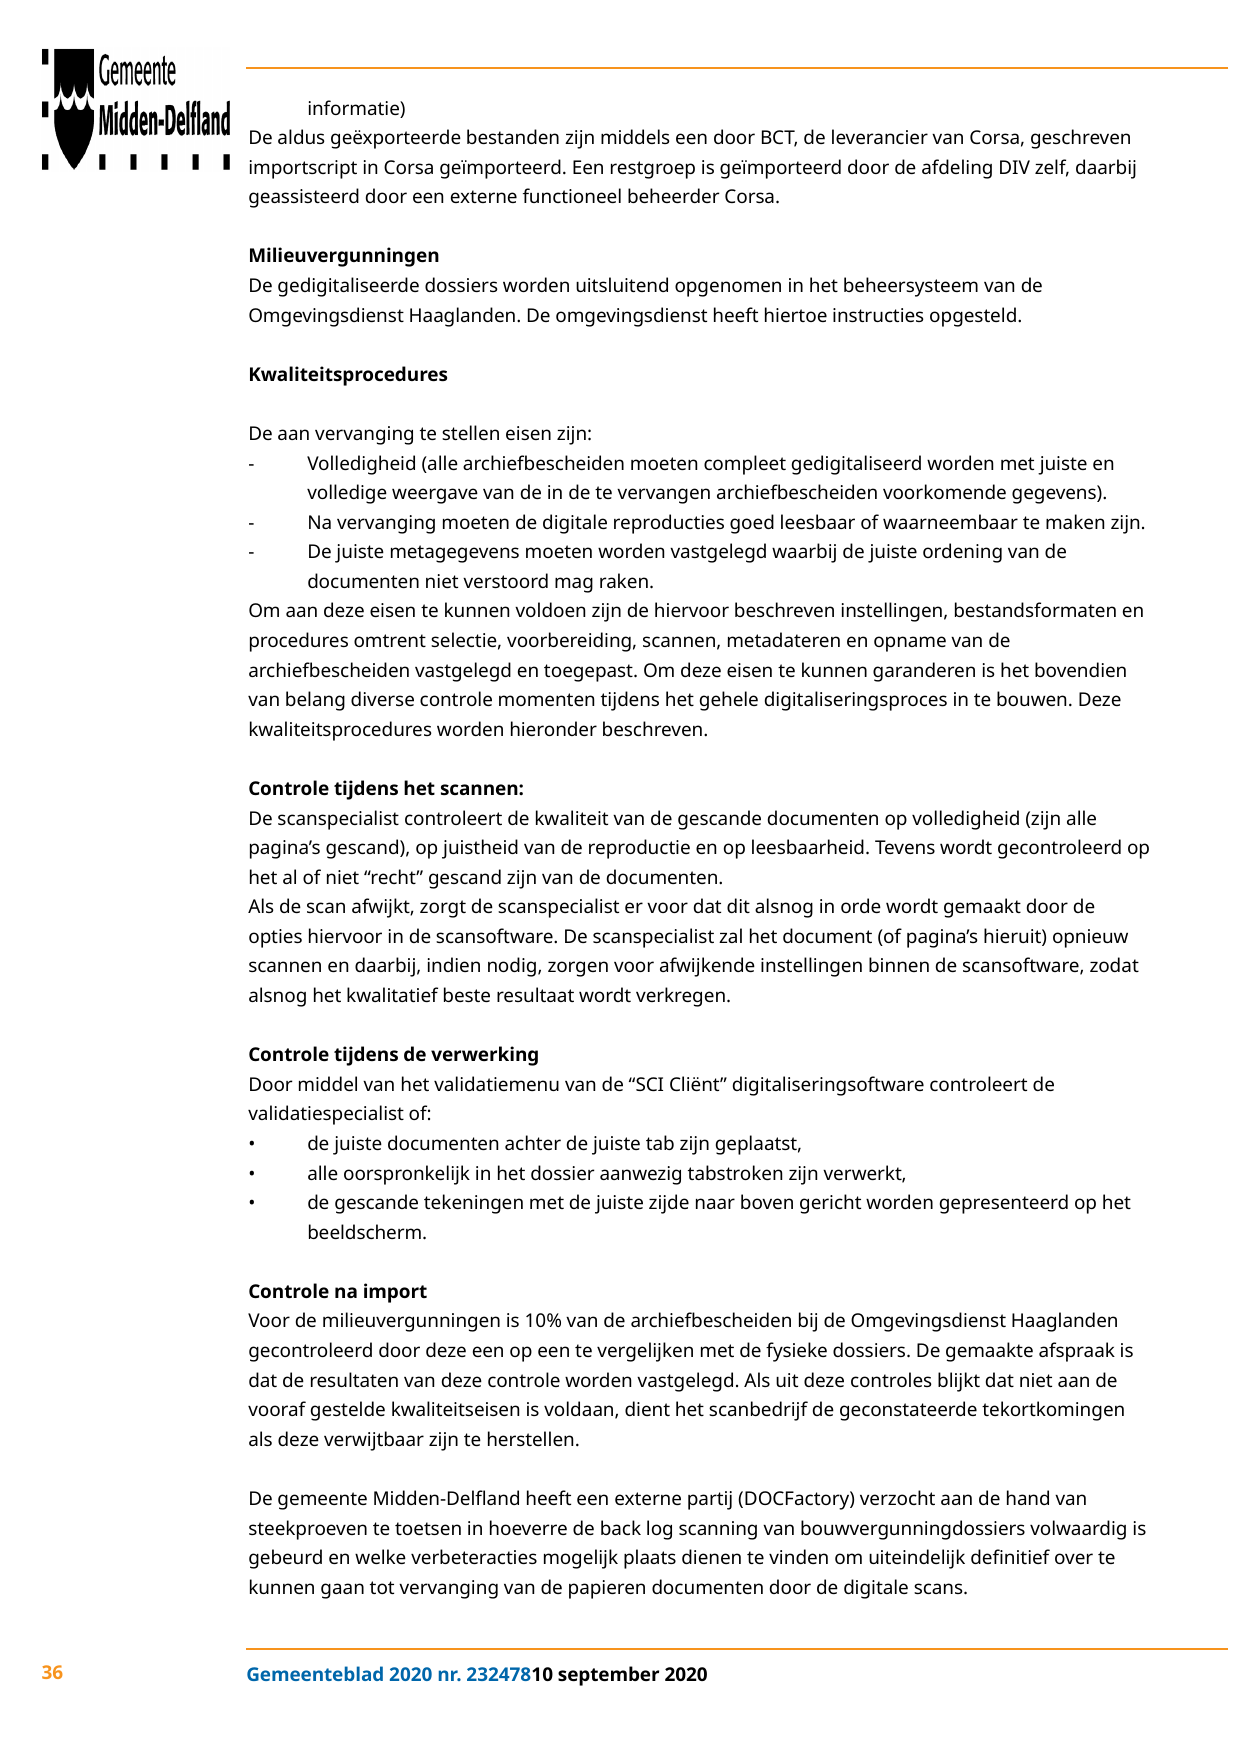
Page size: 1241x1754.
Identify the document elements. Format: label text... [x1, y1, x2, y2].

text De aan vervanging te stellen eisen zijn: [248, 420, 1152, 446]
text Als de scan afwijkt, zorgt de scanspecialist er voor dat dit alsnog in orde wordt gemaakt door de opties hiervoor in de scansoftware. De scanspecialist zal het document (of pagina’s hieruit) opnieuw scannen en daarbij, indien nodig, zorgen voor afwijkende instellingen binnen de scansoftware, zodat alsnog het kwalitatief beste resultaat wordt verkregen. [248, 893, 1152, 1008]
text Milieuvergunningen [248, 243, 1152, 268]
text Controle tijdens de verwerking [248, 1041, 1152, 1067]
text De gedigitaliseerde dossiers worden uitsluitend opgenomen in het beheersysteem van de Omgevingsdienst Haaglanden. De omgevingsdienst heeft hiertoe instructies opgesteld. [248, 272, 1152, 328]
text Controle tijdens het scannen: [248, 775, 1152, 801]
text De scanspecialist controleert de kwaliteit van de gescande documenten op volledigheid (zijn alle pagina’s gescand), op juistheid van de reproductie en op leesbaarheid. Tevens wordt gecontroleerd op het al of niet “recht” gescand zijn van de documenten. [248, 805, 1152, 890]
list De juiste metagegevens moeten worden vastgelegd waarbij de juiste ordening van de documenten niet verstoord mag raken. [248, 538, 1152, 594]
list de juiste documenten achter de juiste tab zijn geplaatst, [248, 1130, 1152, 1156]
list informatie) [248, 95, 1152, 121]
list de gescande tekeningen met de juiste zijde naar boven gericht worden gepresenteerd op het beeldscherm. [248, 1189, 1152, 1245]
text Kwaliteitsprocedures [248, 361, 1152, 387]
text Voor de milieuvergunningen is 10% van de archiefbescheiden bij de Omgevingsdienst Haaglanden gecontroleerd door deze een op een te vergelijken met de fysieke dossiers. De gemaakte afspraak is dat de resultaten van deze controle worden vastgelegd. Als uit deze controles blijkt dat niet aan de vooraf gestelde kwaliteitseisen is voldaan, dient het scanbedrijf de geconstateerde tekortkomingen als deze verwijtbaar zijn te herstellen. [248, 1308, 1152, 1452]
text De gemeente Midden-Delfland heeft een externe partij (DOCFactory) verzocht aan de hand van steekproeven te toetsen in hoeverre de back log scanning van bouwvergunningdossiers volwaardig is gebeurd en welke verbeteracties mogelijk plaats dienen te vinden om uiteindelijk definitief over te kunnen gaan tot vervanging van de papieren documenten door de digitale scans. [248, 1485, 1152, 1600]
list Na vervanging moeten de digitale reproducties goed leesbaar of waarneembaar te maken zijn. [248, 509, 1152, 535]
list alle oorspronkelijk in het dossier aanwezig tabstroken zijn verwerkt, [248, 1160, 1152, 1186]
text Door middel van het validatiemenu van de “SCI Cliënt” digitaliseringsoftware controleert de validatiespecialist of: [248, 1071, 1152, 1126]
picture [41, 47, 231, 172]
list Volledigheid (alle archiefbescheiden moeten compleet gedigitaliseerd worden met juiste en volledige weergave van de in de te vervangen archiefbescheiden voorkomende gegevens). [248, 450, 1152, 505]
text Controle na import [248, 1278, 1152, 1304]
text Om aan deze eisen te kunnen voldoen zijn de hiervoor beschreven instellingen, bestandsformaten en procedures omtrent selectie, voorbereiding, scannen, metadateren en opname van de archiefbescheiden vastgelegd en toegepast. Om deze eisen te kunnen garanderen is het bovendien van belang diverse controle momenten tijdens het gehele digitaliseringsproces in te bouwen. Deze kwaliteitsprocedures worden hieronder beschreven. [248, 598, 1152, 742]
text De aldus geëxporteerde bestanden zijn middels een door BCT, de leverancier van Corsa, geschreven importscript in Corsa geïmporteerd. Een restgroep is geïmporteerd door de afdeling DIV zelf, daarbij geassisteerd door een externe functioneel beheerder Corsa. [248, 124, 1152, 209]
